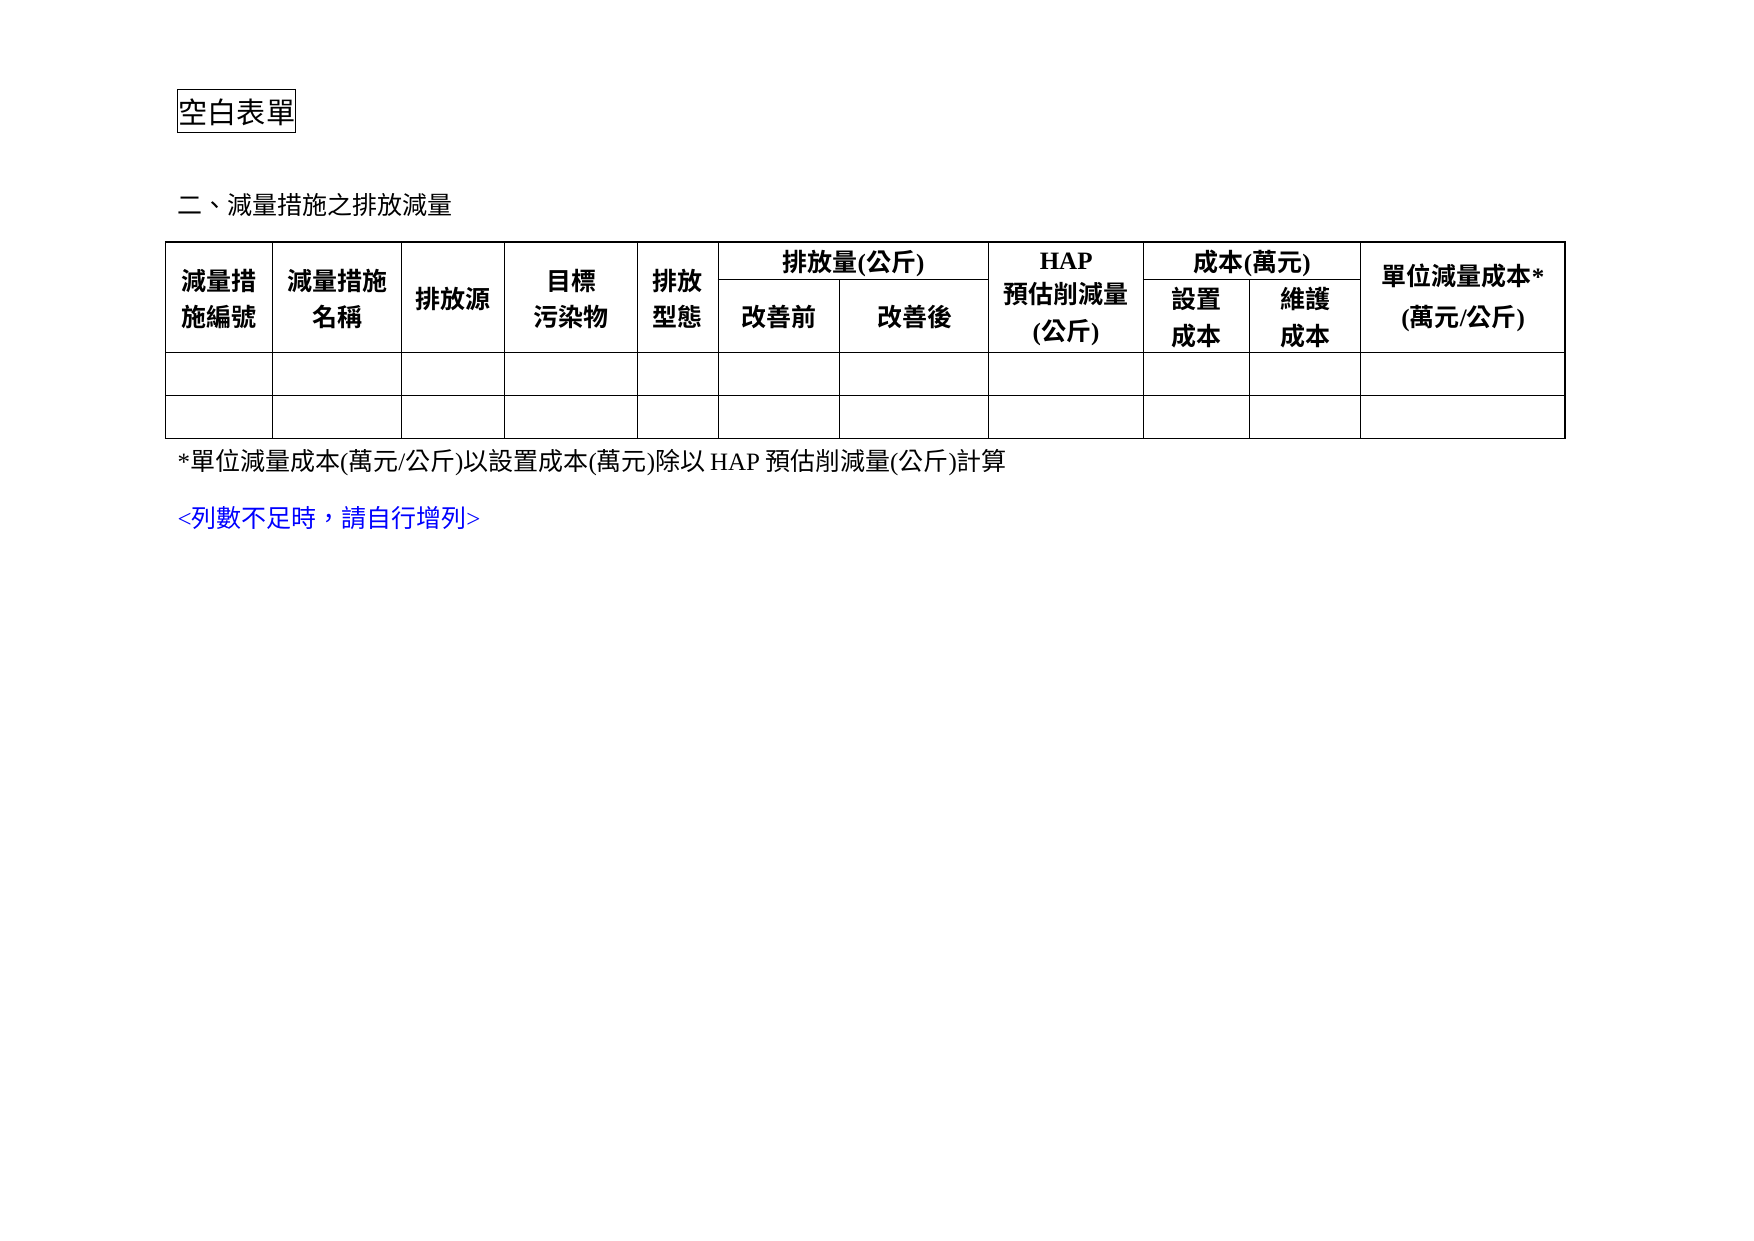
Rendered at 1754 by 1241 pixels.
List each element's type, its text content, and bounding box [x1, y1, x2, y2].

table_cell [505, 396, 637, 438]
table_cell [1144, 396, 1249, 438]
table_cell [166, 396, 272, 438]
text *單位減量成本(萬元/公斤)以設置成本(萬元)除以HAP預估削減量(公斤)計算 [177, 439, 1577, 479]
table_cell 改善後 [840, 280, 988, 352]
table_cell [1144, 353, 1249, 395]
table_header 目標 污染物 [505, 243, 637, 352]
table_cell [273, 396, 401, 438]
table_cell [989, 396, 1143, 438]
table_cell [166, 353, 272, 395]
table_cell [402, 353, 504, 395]
subtitle 二、減量措施之排放減量 [177, 183, 1577, 223]
table_header 單位減量成本* (萬元/公斤) [1361, 243, 1564, 352]
table_cell [840, 396, 988, 438]
table_header HAP 預估削減量 (公斤) [989, 243, 1143, 352]
table_cell [840, 353, 988, 395]
table_cell [505, 353, 637, 395]
table_cell 設置 成本 [1144, 280, 1249, 352]
table_header 成本(萬元) [1144, 243, 1360, 279]
table_header 減量措施 名稱 [273, 243, 401, 352]
table_cell [1250, 396, 1360, 438]
table_header 排放量(公斤) [719, 243, 988, 279]
table_header 排放源 [402, 243, 504, 352]
table_cell [719, 396, 839, 438]
table_cell [273, 353, 401, 395]
table_cell [1361, 353, 1564, 395]
table_cell [719, 353, 839, 395]
table_cell [638, 353, 718, 395]
table_cell [1361, 396, 1564, 438]
table_cell 維護 成本 [1250, 280, 1360, 352]
table_header 排放 型態 [638, 243, 718, 352]
table_cell [989, 353, 1143, 395]
table_header 減量措施編號 [166, 243, 272, 352]
table_cell [402, 396, 504, 438]
table_cell [1250, 353, 1360, 395]
text <列數不足時，請自行增列> [177, 497, 1577, 537]
table_cell [638, 396, 718, 438]
table_cell 改善前 [719, 280, 839, 352]
